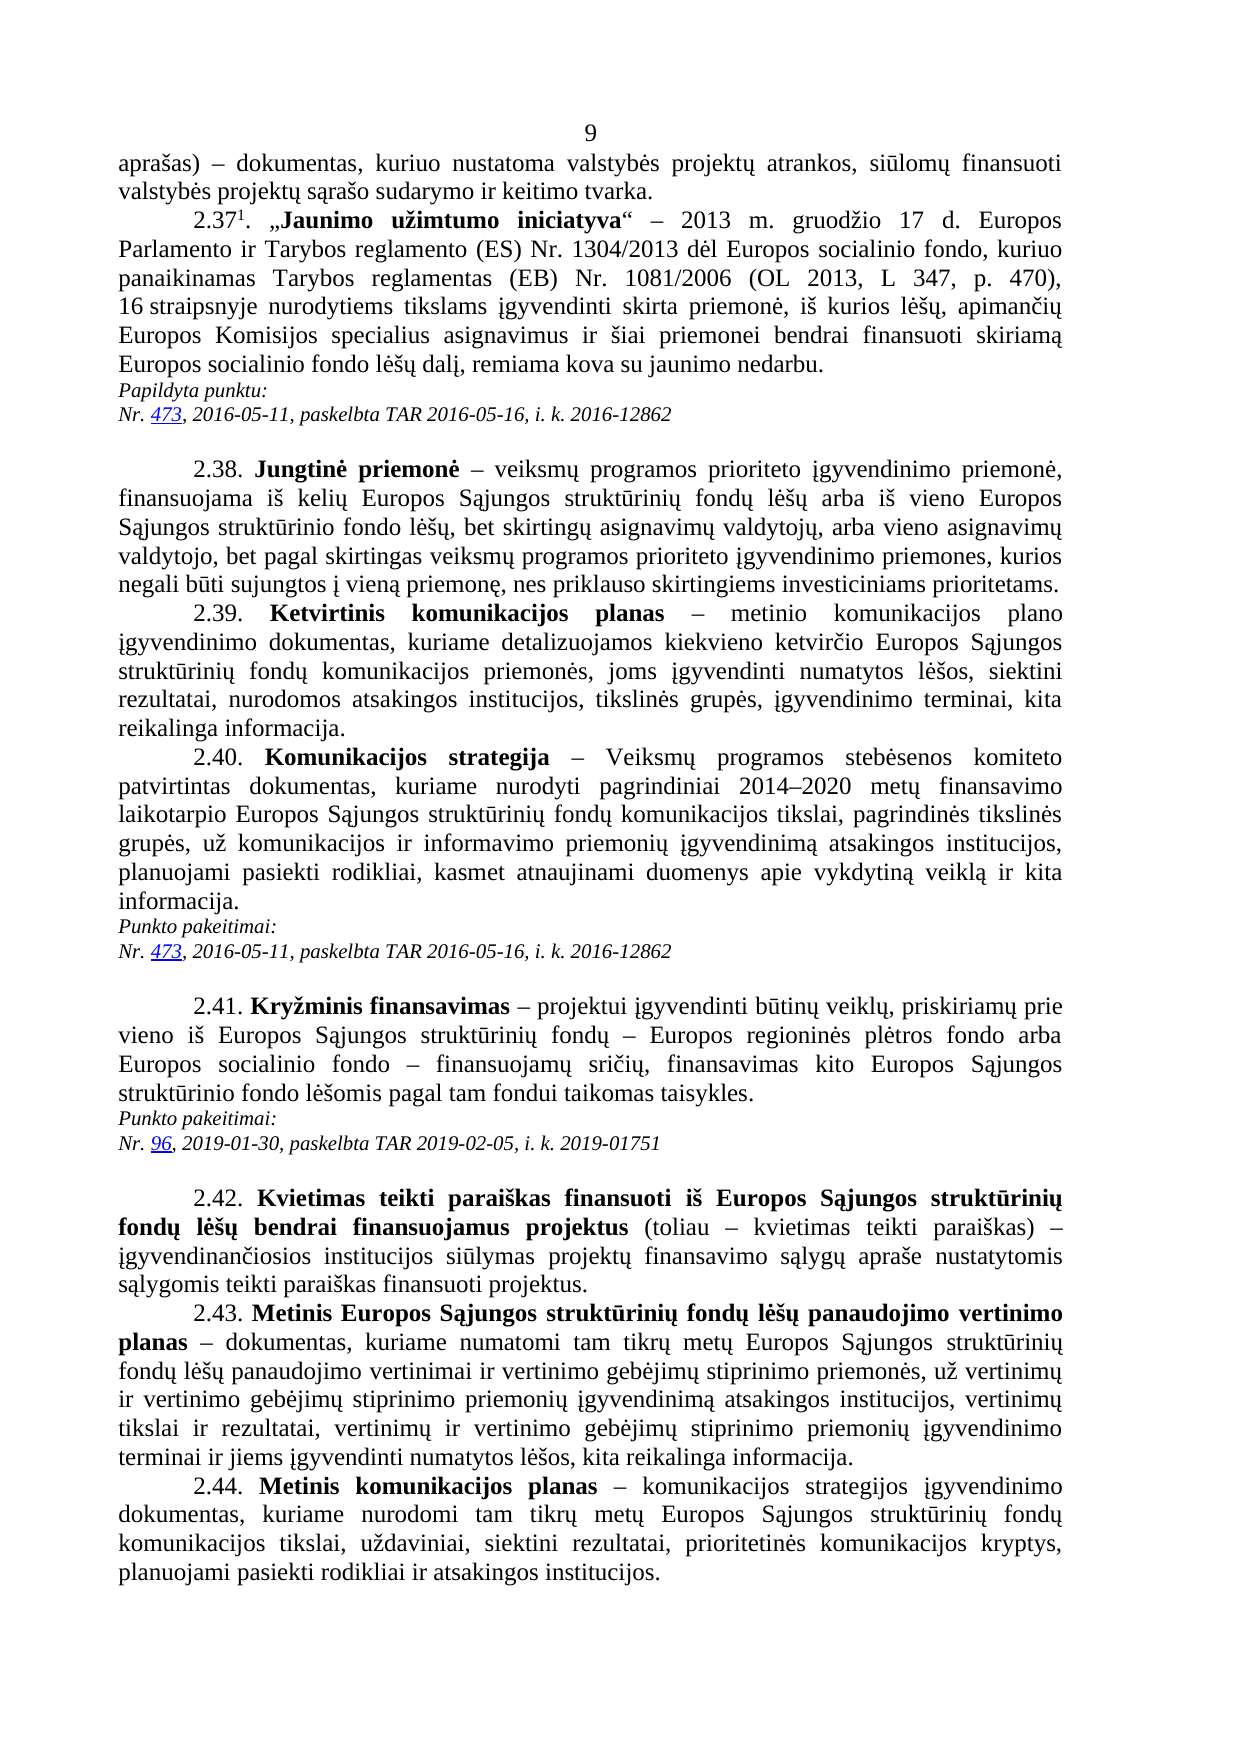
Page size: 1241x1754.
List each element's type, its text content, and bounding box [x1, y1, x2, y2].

text 2.43. Metinis Europos Sąjungos struktūrinių fondų lėšų panaudojimo vertinimo planas – dokumentas, kuriame numatomi tam tikrų metų Europos Sąjungos struktūrinių fondų lėšų panaudojimo vertinimai ir vertinimo gebėjimų stiprinimo priemonės, už vertinimų ir vertinimo gebėjimų stiprinimo priemonių įgyvendinimą atsakingos institucijos, vertinimų tikslai ir rezultatai, vertinimų ir vertinimo gebėjimų stiprinimo priemonių įgyvendinimo terminai ir jiems įgyvendinti numatytos lėšos, kita reikalinga informacija. [118, 1298, 1063, 1471]
text 2.39. Ketvirtinis komunikacijos planas – metinio komunikacijos plano įgyvendinimo dokumentas, kuriame detalizuojamos kiekvieno ketvirčio Europos Sąjungos struktūrinių fondų komunikacijos priemonės, joms įgyvendinti numatytos lėšos, siektini rezultatai, nurodomos atsakingos institucijos, tikslinės grupės, įgyvendinimo terminai, kita reikalinga informacija. [118, 598, 1063, 742]
text Papildyta punktu: [118, 378, 1063, 402]
text Punkto pakeitimai: [118, 914, 1063, 938]
text 2.38. Jungtinė priemonė – veiksmų programos prioriteto įgyvendinimo priemonė, finansuojama iš kelių Europos Sąjungos struktūrinių fondų lėšų arba iš vieno Europos Sąjungos struktūrinio fondo lėšų, bet skirtingų asignavimų valdytojų, arba vieno asignavimų valdytojo, bet pagal skirtingas veiksmų programos prioriteto įgyvendinimo priemones, kurios negali būti sujungtos į vieną priemonę, nes priklauso skirtingiems investiciniams prioritetams. [118, 454, 1063, 598]
text aprašas) – dokumentas, kuriuo nustatoma valstybės projektų atrankos, siūlomų finansuoti valstybės projektų sąrašo sudarymo ir keitimo tvarka. [118, 148, 1063, 205]
text Nr. 473, 2016-05-11, paskelbta TAR 2016-05-16, i. k. 2016-12862 [118, 402, 1063, 426]
text Nr. 96, 2019-01-30, paskelbta TAR 2019-02-05, i. k. 2019-01751 [118, 1130, 1063, 1154]
text 2.42. Kvietimas teikti paraiškas finansuoti iš Europos Sąjungos struktūrinių fondų lėšų bendrai finansuojamus projektus (toliau – kvietimas teikti paraiškas) – įgyvendinančiosios institucijos siūlymas projektų finansavimo sąlygų apraše nustatytomis sąlygomis teikti paraiškas finansuoti projektus. [118, 1183, 1063, 1298]
text 2.44. Metinis komunikacijos planas – komunikacijos strategijos įgyvendinimo dokumentas, kuriame nurodomi tam tikrų metų Europos Sąjungos struktūrinių fondų komunikacijos tikslai, uždaviniai, siektini rezultatai, prioritetinės komunikacijos kryptys, planuojami pasiekti rodikliai ir atsakingos institucijos. [118, 1471, 1063, 1586]
text 2.40. Komunikacijos strategija – Veiksmų programos stebėsenos komiteto patvirtintas dokumentas, kuriame nurodyti pagrindiniai 2014–2020 metų finansavimo laikotarpio Europos Sąjungos struktūrinių fondų komunikacijos tikslai, pagrindinės tikslinės grupės, už komunikacijos ir informavimo priemonių įgyvendinimą atsakingos institucijos, planuojami pasiekti rodikliai, kasmet atnaujinami duomenys apie vykdytiną veiklą ir kita informacija. [118, 742, 1063, 914]
text Punkto pakeitimai: [118, 1106, 1063, 1130]
text Nr. 473, 2016-05-11, paskelbta TAR 2016-05-16, i. k. 2016-12862 [118, 938, 1063, 963]
text 2.41. Kryžminis finansavimas – projektui įgyvendinti būtinų veiklų, priskiriamų prie vieno iš Europos Sąjungos struktūrinių fondų – Europos regioninės plėtros fondo arba Europos socialinio fondo – finansuojamų sričių, finansavimas kito Europos Sąjungos struktūrinio fondo lėšomis pagal tam fondui taikomas taisykles. [118, 991, 1063, 1106]
text 2.371. „Jaunimo užimtumo iniciatyva“ – 2013 m. gruodžio 17 d. Europos Parlamento ir Tarybos reglamento (ES) Nr. 1304/2013 dėl Europos socialinio fondo, kuriuo panaikinamas Tarybos reglamentas (EB) Nr. 1081/2006 (OL 2013, L 347, p. 470), 16 straipsnyje nurodytiems tikslams įgyvendinti skirta priemonė, iš kurios lėšų, apimančių Europos Komisijos specialius asignavimus ir šiai priemonei bendrai finansuoti skiriamą Europos socialinio fondo lėšų dalį, remiama kova su jaunimo nedarbu. [118, 205, 1063, 378]
